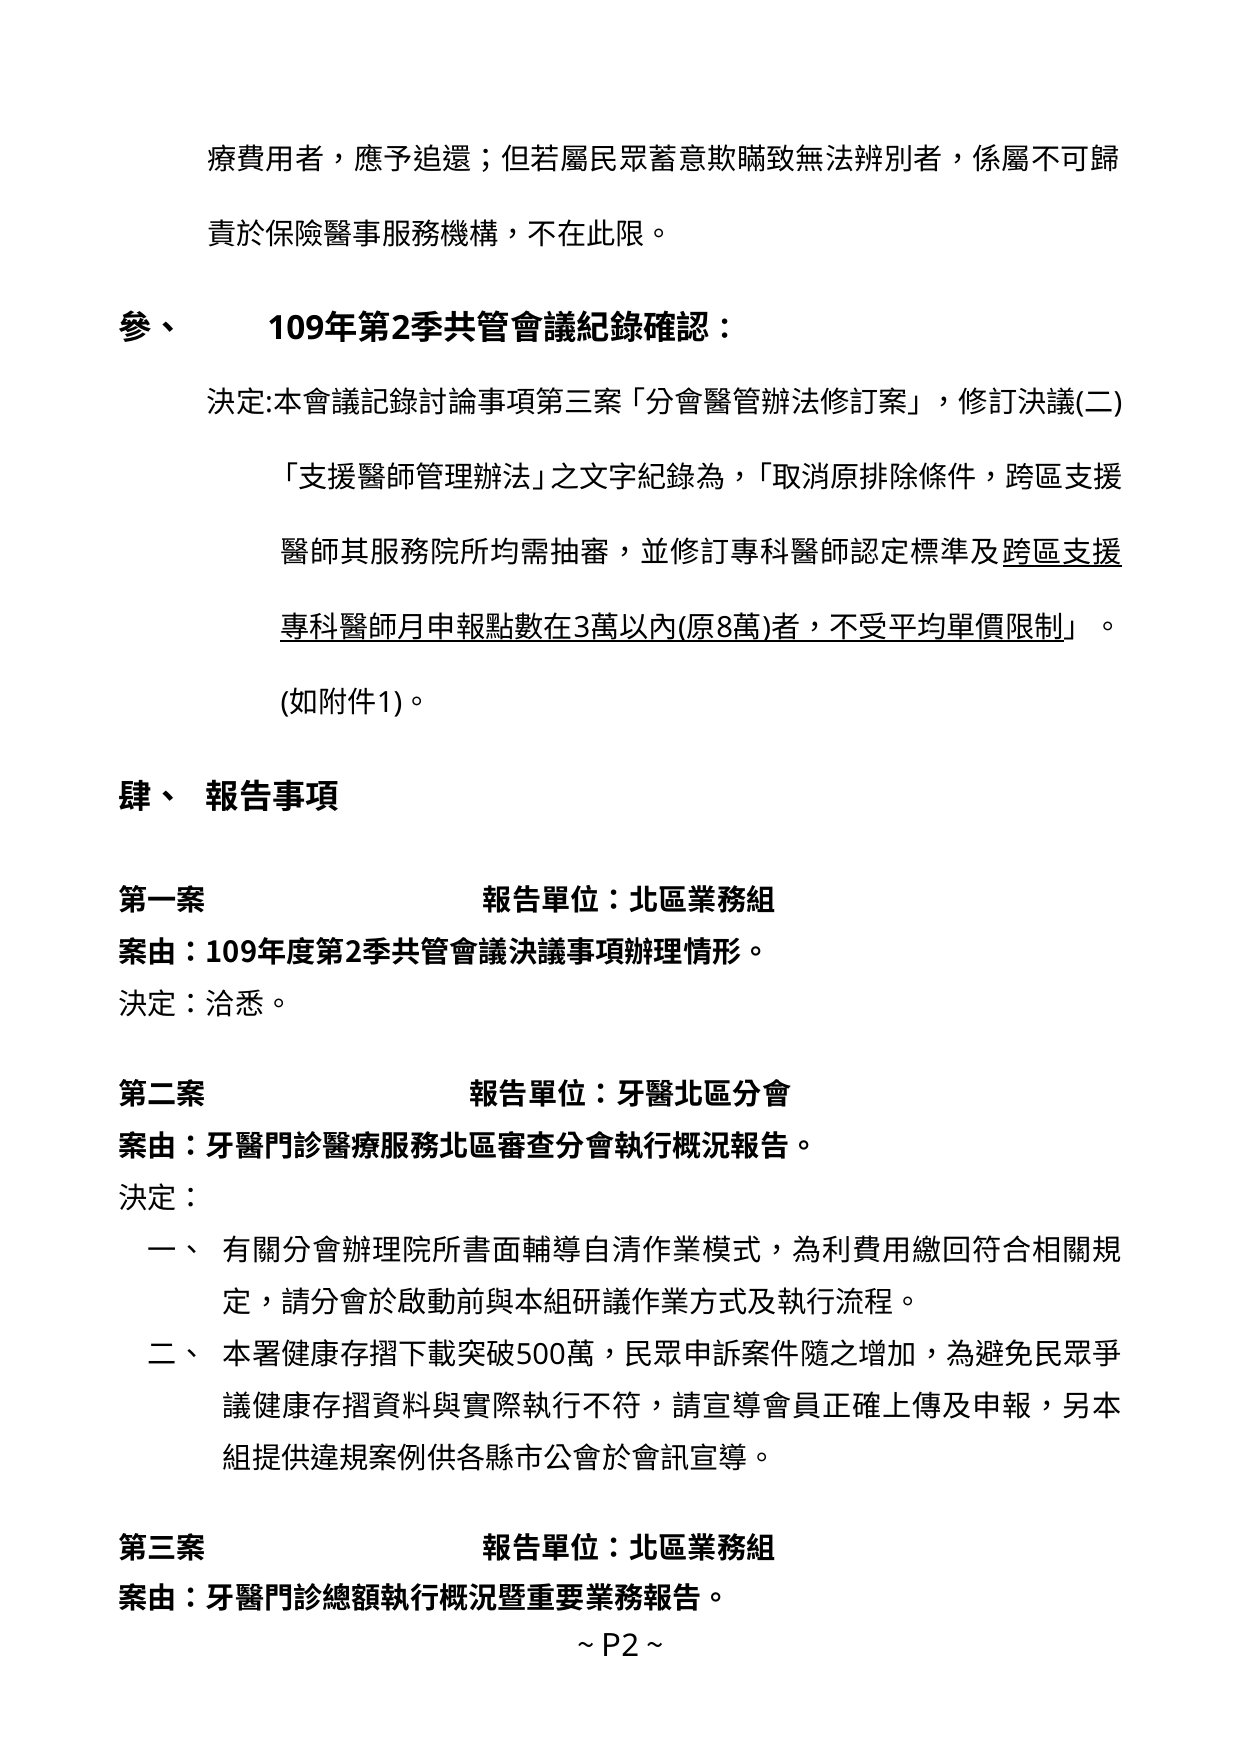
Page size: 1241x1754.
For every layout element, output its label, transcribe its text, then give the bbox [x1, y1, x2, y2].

text 療費用者，應予追還；但若屬民眾蓄意欺瞞致無法辨別者，係屬不可歸責於保險醫事服務機構，不在此限。 [207, 119, 1122, 269]
text 決定：洽悉。 [118, 973, 1122, 1025]
text 決定:本會議記錄討論事項第三案「分會醫管辦法修訂案」，修訂決議(二)「支援醫師管理辦法」之文字紀錄為，「取消原排除條件，跨區支援醫師其服務院所均需抽審，並修訂專科醫師認定標準及跨區支援專科醫師月申報點數在3萬以內(原8萬)者，不受平均單價限制」。 (如附件1)。 [207, 363, 1122, 738]
text 案由：牙醫門診醫療服務北區審查分會執行概況報告。 [118, 1115, 1122, 1167]
list 本署健康存摺下載突破500萬，民眾申訴案件隨之增加，為避免民眾爭議健康存摺資料與實際執行不符，請宣導會員正確上傳及申報，另本組提供違規案例供各縣市公會於會訊宣導。 [148, 1323, 1122, 1479]
list 有關分會辦理院所書面輔導自清作業模式，為利費用繳回符合相關規定，請分會於啟動前與本組研議作業方式及執行流程。 [148, 1219, 1122, 1323]
list 報告事項 [118, 756, 1122, 831]
text 決定： [118, 1167, 1122, 1219]
text 第二案 報告單位：牙醫北區分會 [118, 1063, 1122, 1115]
text 案由：牙醫門診總額執行概況暨重要業務報告。 [118, 1569, 1122, 1619]
list 109年第2季共管會議紀錄確認： [118, 288, 1122, 363]
text 第三案 報告單位：北區業務組 [118, 1517, 1122, 1569]
text 案由：109年度第2季共管會議決議事項辦理情形。 [118, 921, 1122, 973]
text 第一案 報告單位：北區業務組 [118, 869, 1122, 921]
